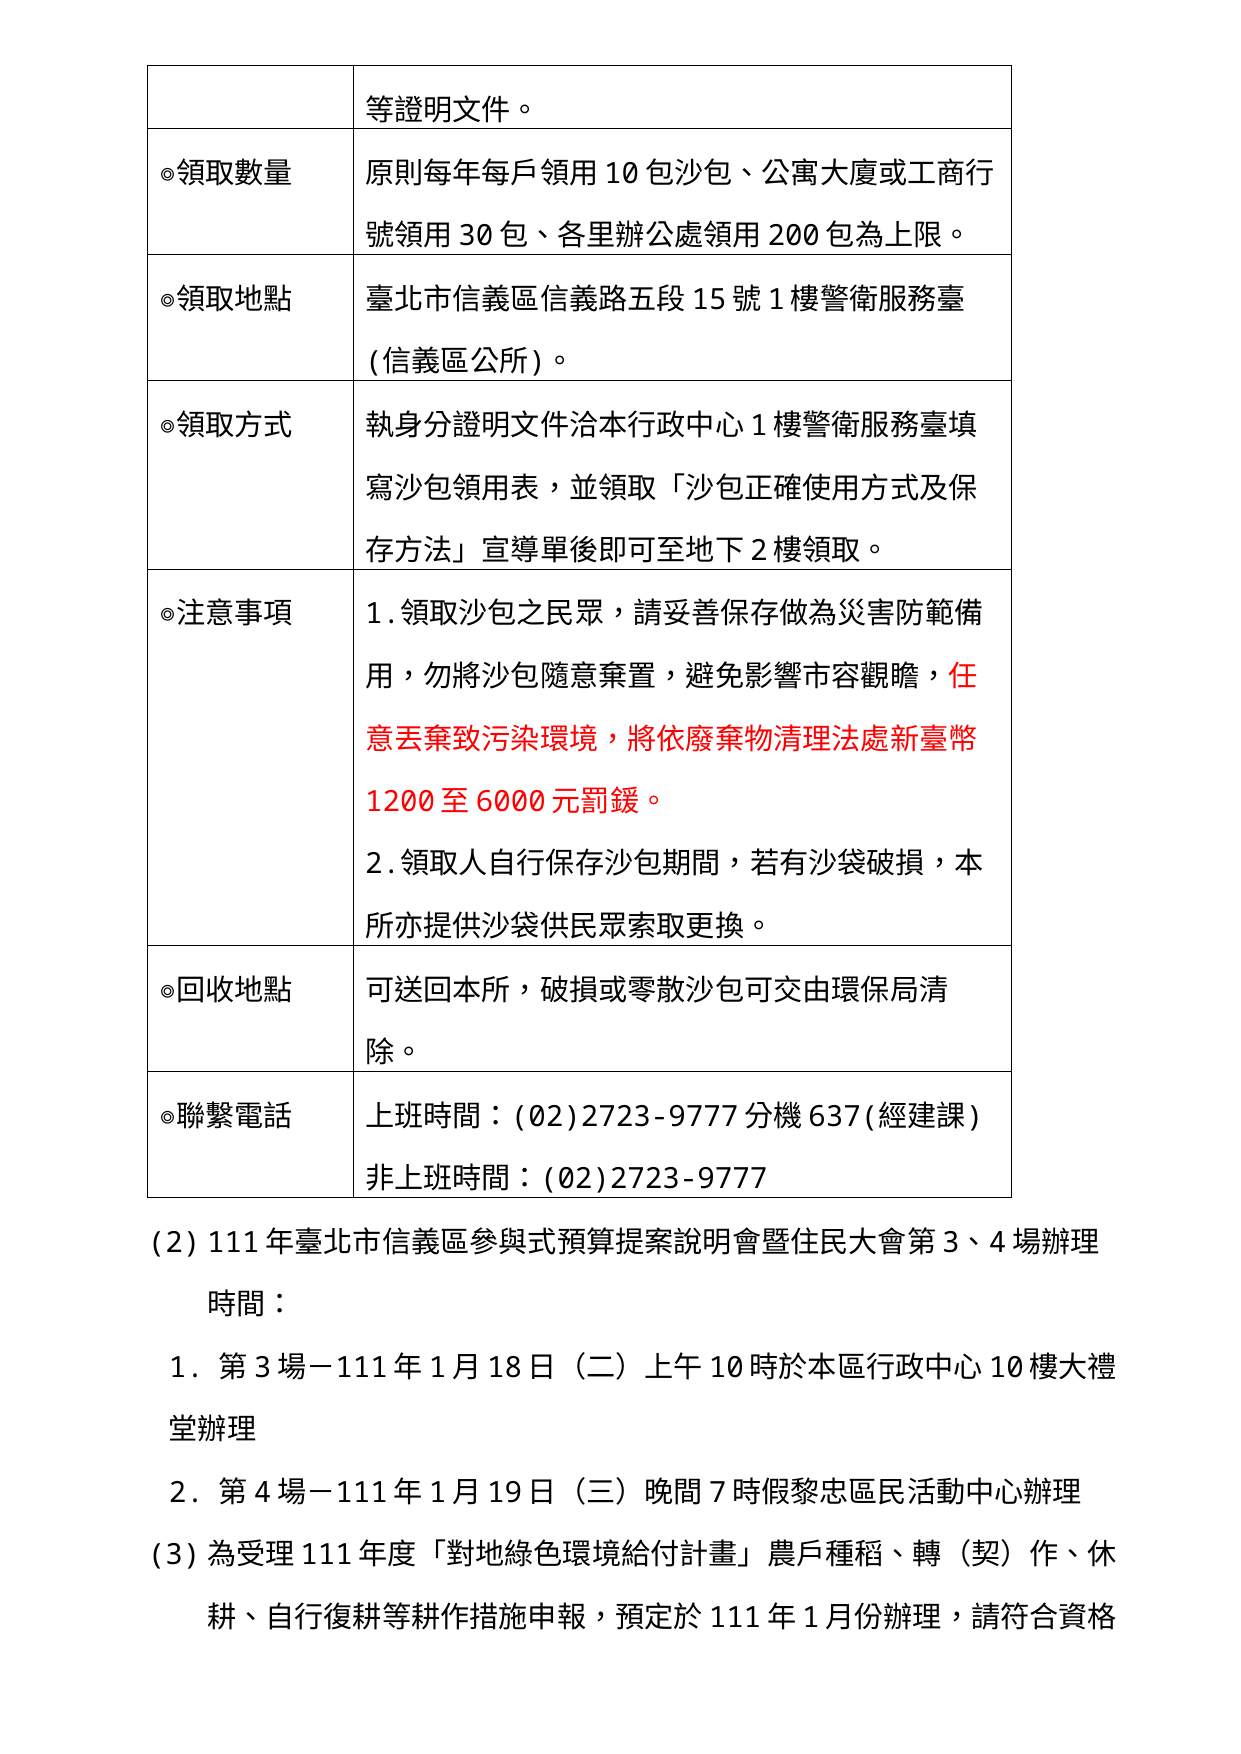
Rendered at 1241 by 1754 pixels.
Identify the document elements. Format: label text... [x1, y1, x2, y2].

table_cell 等證明文件。 [354, 66, 1011, 128]
table_cell 可送回本所，破損或零散沙包可交由環保局清除。 [354, 946, 1011, 1071]
table_cell ◎領取地點 [148, 255, 353, 380]
table_cell 1.領取沙包之民眾，請妥善保存做為災害防範備用，勿將沙包隨意棄置，避免影響市容觀瞻，任意丟棄致污染環境，將依廢棄物清理法處新臺幣1200至6000元罰鍰。 2.領取人自行保存沙包期間，若有沙袋破損，本所亦提供沙袋供民眾索取更換。 [354, 570, 1011, 945]
table_cell 臺北市信義區信義路五段15號1樓警衛服務臺(信義區公所)。 [354, 255, 1011, 380]
list 第4場－111年1月19日（三）晚間7時假黎忠區民活動中心辦理 [168, 1448, 1122, 1510]
table_cell ◎領取方式 [148, 381, 353, 569]
table_cell ◎注意事項 [148, 570, 353, 945]
list 為受理111年度「對地綠色環境給付計畫」農戶種稻、轉（契）作、休耕、自行復耕等耕作措施申報，預定於111年1月份辦理，請符合資格 [148, 1510, 1122, 1635]
table_cell ◎聯繫電話 [148, 1072, 353, 1197]
table_cell [148, 66, 353, 128]
table_cell 上班時間：(02)2723-9777分機637(經建課) 非上班時間：(02)2723-9777 [354, 1072, 1011, 1197]
list 111年臺北市信義區參與式預算提案說明會暨住民大會第3、4場辦理時間： [148, 1198, 1122, 1323]
table_cell 原則每年每戶領用10包沙包、公寓大廈或工商行號領用30包、各里辦公處領用200包為上限。 [354, 129, 1011, 254]
table_cell ◎回收地點 [148, 946, 353, 1071]
table_cell ◎領取數量 [148, 129, 353, 254]
list 第3場－111年1月18日（二）上午10時於本區行政中心10樓大禮堂辦理 [168, 1323, 1122, 1448]
table_cell 執身分證明文件洽本行政中心1樓警衛服務臺填寫沙包領用表，並領取「沙包正確使用方式及保存方法」宣導單後即可至地下2樓領取。 [354, 381, 1011, 569]
